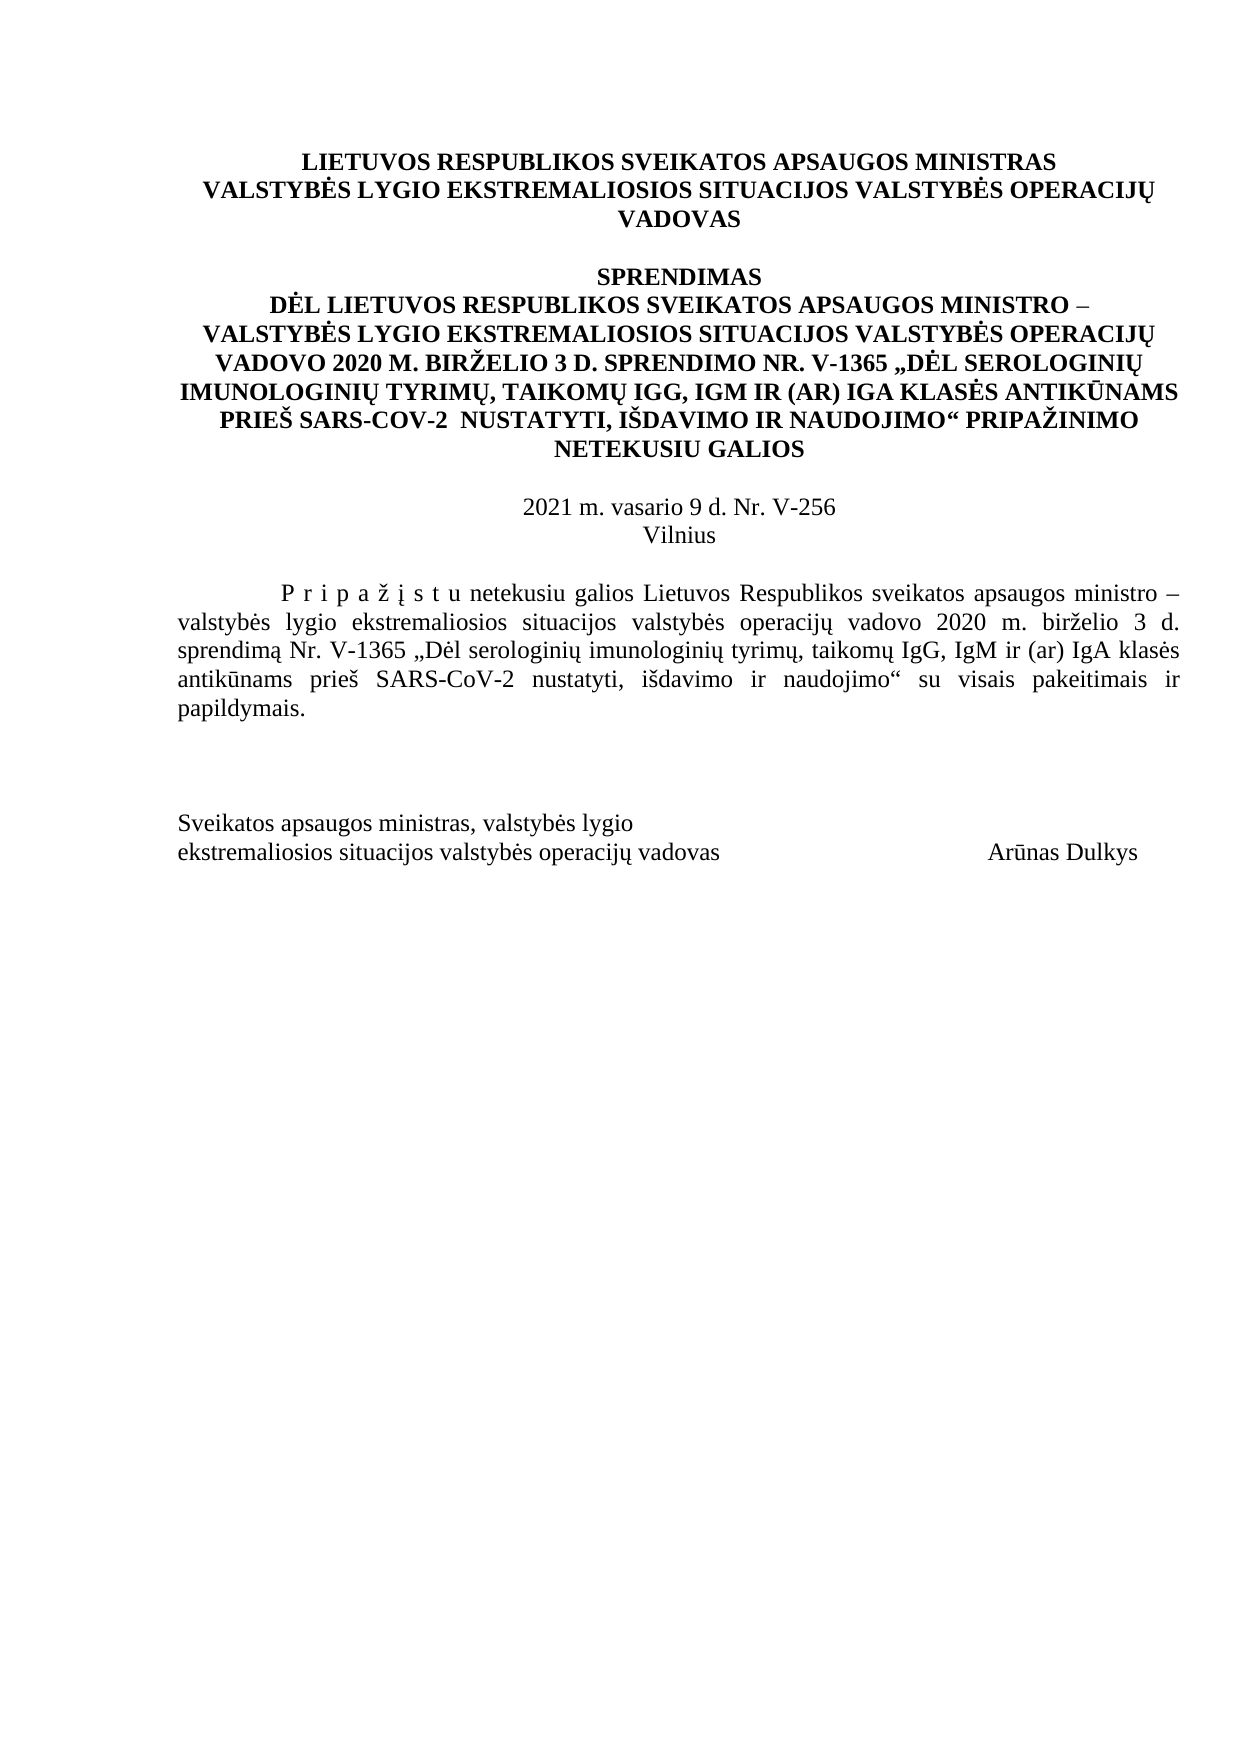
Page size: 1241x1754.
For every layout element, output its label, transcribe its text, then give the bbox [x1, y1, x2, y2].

text Sveikatos apsaugos ministras, valstybės lygio [177, 808, 1181, 837]
text VALSTYBĖS LYGIO EKSTREMALIOSIOS SITUACIJOS VALSTYBĖS OPERACIJŲ VADOVAS [177, 176, 1181, 233]
text Vilnius [177, 521, 1181, 549]
text P r i p a ž į s t u netekusiu galios Lietuvos Respublikos sveikatos apsaugos ministro – valstybės lygio ekstremaliosios situacijos valstybės operacijų vadovo 2020 m. birželio 3 d. sprendimą Nr. V-1365 „Dėl serologinių imunologinių tyrimų, taikomų IgG, IgM ir (ar) IgA klasės antikūnams prieš SARS-CoV-2 nustatyti, išdavimo ir naudojimo“ su visais pakeitimais ir papildymais. [177, 578, 1181, 722]
text ekstremaliosios situacijos valstybės operacijų vadovas Arūnas Dulkys [177, 837, 1181, 866]
text DĖL LIETUVOS RESPUBLIKOS SVEIKATOS APSAUGOS MINISTRO – [177, 291, 1181, 319]
text VALSTYBĖS LYGIO EKSTREMALIOSIOS SITUACIJOS VALSTYBĖS OPERACIJŲ VADOVO 2020 M. BIRŽELIO 3 D. SPRENDIMO NR. V-1365 „DĖL SEROLOGINIŲ IMUNOLOGINIŲ TYRIMŲ, TAIKOMŲ IGG, IGM IR (AR) IGA KLASĖS ANTIKŪNAMS PRIEŠ SARS-COV-2 NUSTATYTI, IŠDAVIMO IR NAUDOJIMO“ PRIPAŽINIMO NETEKUSIU GALIOS [177, 319, 1181, 463]
text SPRENDIMAS [177, 262, 1181, 291]
text LIETUVOS RESPUBLIKOS SVEIKATOS APSAUGOS MINISTRAS [177, 147, 1181, 176]
text 2021 m. vasario 9 d. Nr. V-256 [177, 492, 1181, 521]
